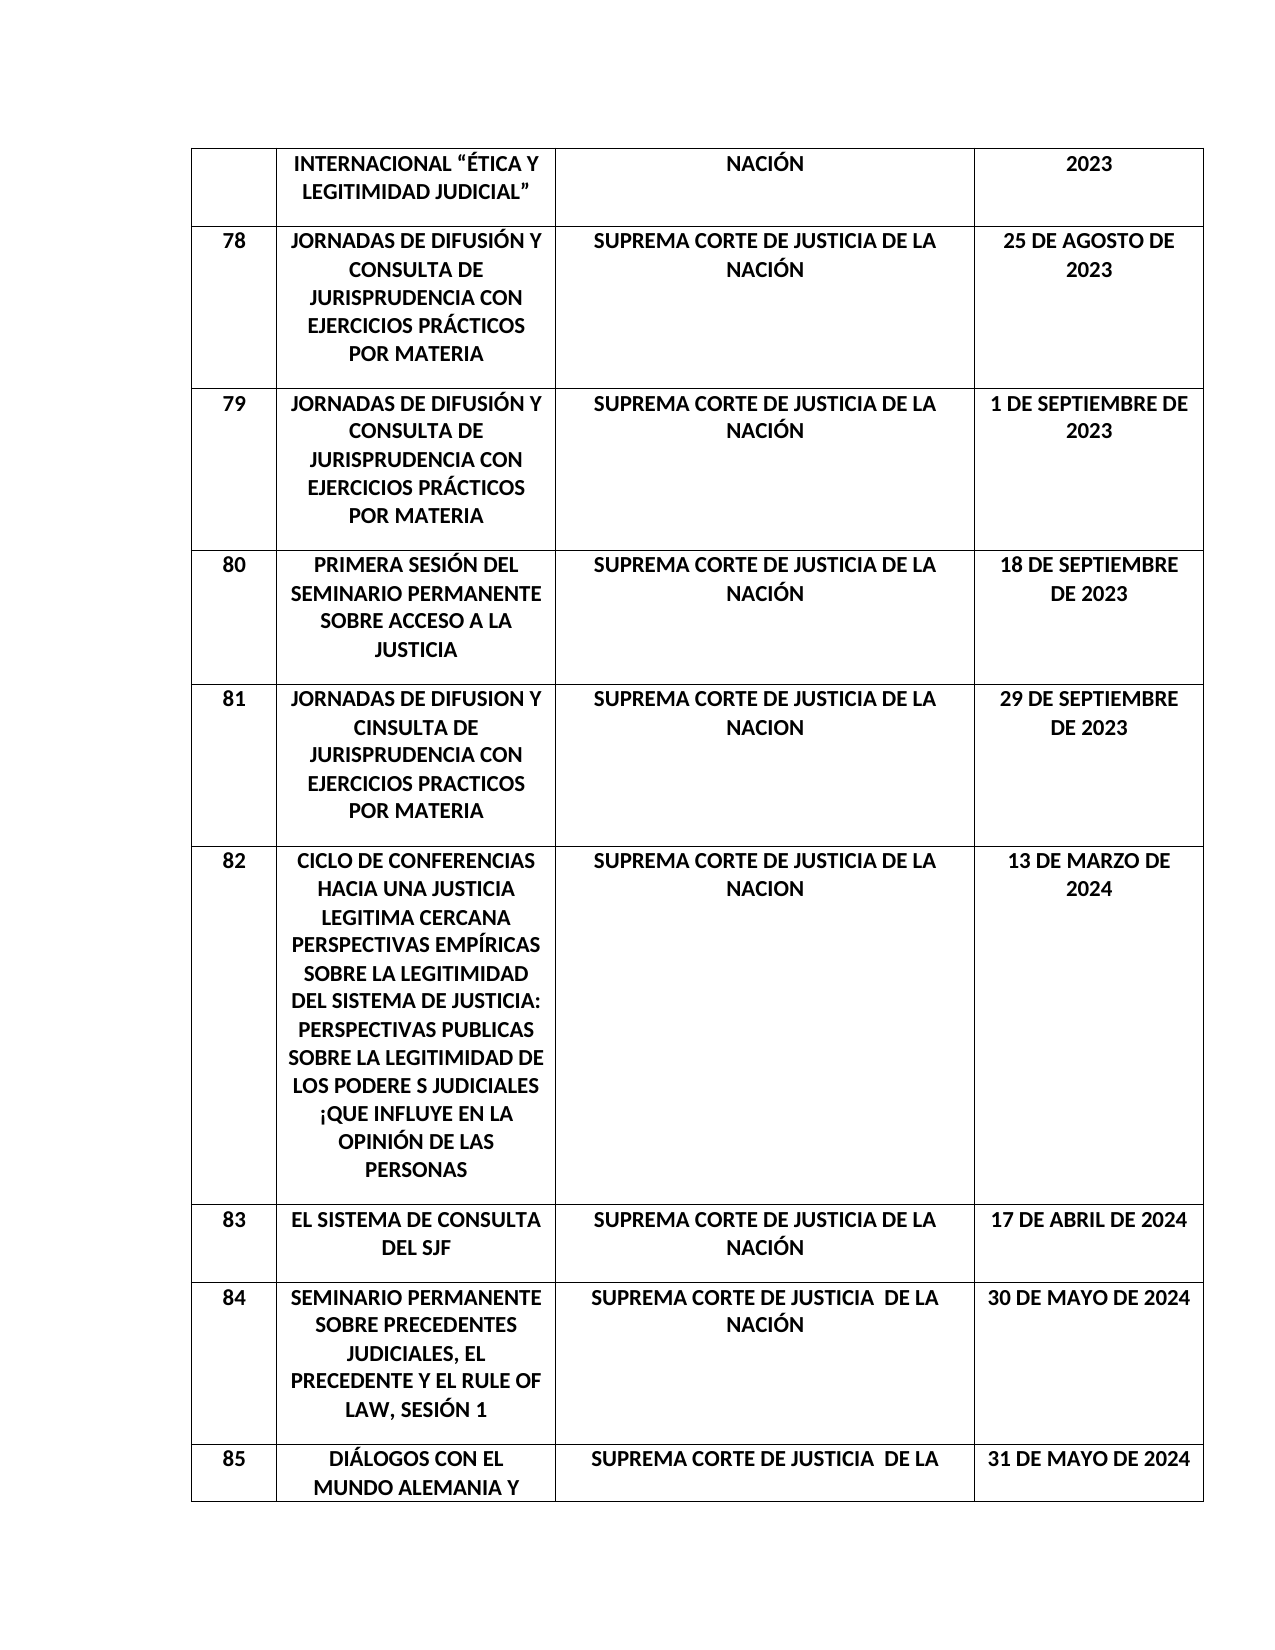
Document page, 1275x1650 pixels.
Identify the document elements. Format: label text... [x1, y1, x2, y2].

table_cell SUPREMA CORTE DE JUSTICIA DE LA NACIÓN [556, 389, 974, 549]
table_cell JORNADAS DE DIFUSION Y CINSULTA DE JURISPRUDENCIA CON EJERCICIOS PRACTICOS POR MATERIA [277, 685, 555, 846]
table_cell 79 [192, 389, 276, 549]
table_cell 30 DE MAYO DE 2024 [975, 1283, 1203, 1443]
table_cell 83 [192, 1205, 276, 1282]
table_cell INTERNACIONAL “ÉTICA Y LEGITIMIDAD JUDICIAL” [277, 149, 555, 226]
table_cell 1 DE SEPTIEMBRE DE 2023 [975, 389, 1203, 549]
table_cell 85 [192, 1445, 276, 1501]
table_cell EL SISTEMA DE CONSULTA DEL SJF [277, 1205, 555, 1282]
table_cell 31 DE MAYO DE 2024 [975, 1445, 1203, 1501]
table_cell SUPREMA CORTE DE JUSTICIA DE LA [556, 1445, 974, 1501]
table_cell JORNADAS DE DIFUSIÓN Y CONSULTA DE JURISPRUDENCIA CON EJERCICIOS PRÁCTICOS POR MATERIA [277, 227, 555, 388]
table_cell 81 [192, 685, 276, 846]
table_cell SUPREMA CORTE DE JUSTICIA DE LA NACIÓN [556, 227, 974, 388]
table_cell SUPREMA CORTE DE JUSTICIA DE LA NACION [556, 847, 974, 1204]
table_cell 17 DE ABRIL DE 2024 [975, 1205, 1203, 1282]
table_cell 25 DE AGOSTO DE 2023 [975, 227, 1203, 388]
table_cell 13 DE MARZO DE 2024 [975, 847, 1203, 1204]
table_cell SUPREMA CORTE DE JUSTICIA DE LA NACIÓN [556, 1283, 974, 1443]
table_cell 2023 [975, 149, 1203, 226]
table_cell SUPREMA CORTE DE JUSTICIA DE LA NACION [556, 685, 974, 846]
table_cell [192, 149, 276, 226]
table_cell 82 [192, 847, 276, 1204]
table_cell 78 [192, 227, 276, 388]
table_cell SEMINARIO PERMANENTE SOBRE PRECEDENTES JUDICIALES, EL PRECEDENTE Y EL RULE OF LAW, SESIÓN 1 [277, 1283, 555, 1443]
table_cell 18 DE SEPTIEMBRE DE 2023 [975, 551, 1203, 683]
table_cell 84 [192, 1283, 276, 1443]
table_cell 80 [192, 551, 276, 683]
table_cell 29 DE SEPTIEMBRE DE 2023 [975, 685, 1203, 846]
table_cell CICLO DE CONFERENCIAS HACIA UNA JUSTICIA LEGITIMA CERCANA PERSPECTIVAS EMPÍRICAS SOBRE LA LEGITIMIDAD DEL SISTEMA DE JUSTICIA: PERSPECTIVAS PUBLICAS SOBRE LA LEGITIMIDAD DE LOS PODERE S JUDICIALES ¡QUE INFLUYE EN LA OPINIÓN DE LAS PERSONAS [277, 847, 555, 1204]
table_cell DIÁLOGOS CON EL MUNDO ALEMANIA Y [277, 1445, 555, 1501]
table_cell SUPREMA CORTE DE JUSTICIA DE LA NACIÓN [556, 1205, 974, 1282]
table_cell PRIMERA SESIÓN DEL SEMINARIO PERMANENTE SOBRE ACCESO A LA JUSTICIA [277, 551, 555, 683]
table_cell NACIÓN [556, 149, 974, 226]
table_cell JORNADAS DE DIFUSIÓN Y CONSULTA DE JURISPRUDENCIA CON EJERCICIOS PRÁCTICOS POR MATERIA [277, 389, 555, 549]
table_cell SUPREMA CORTE DE JUSTICIA DE LA NACIÓN [556, 551, 974, 683]
